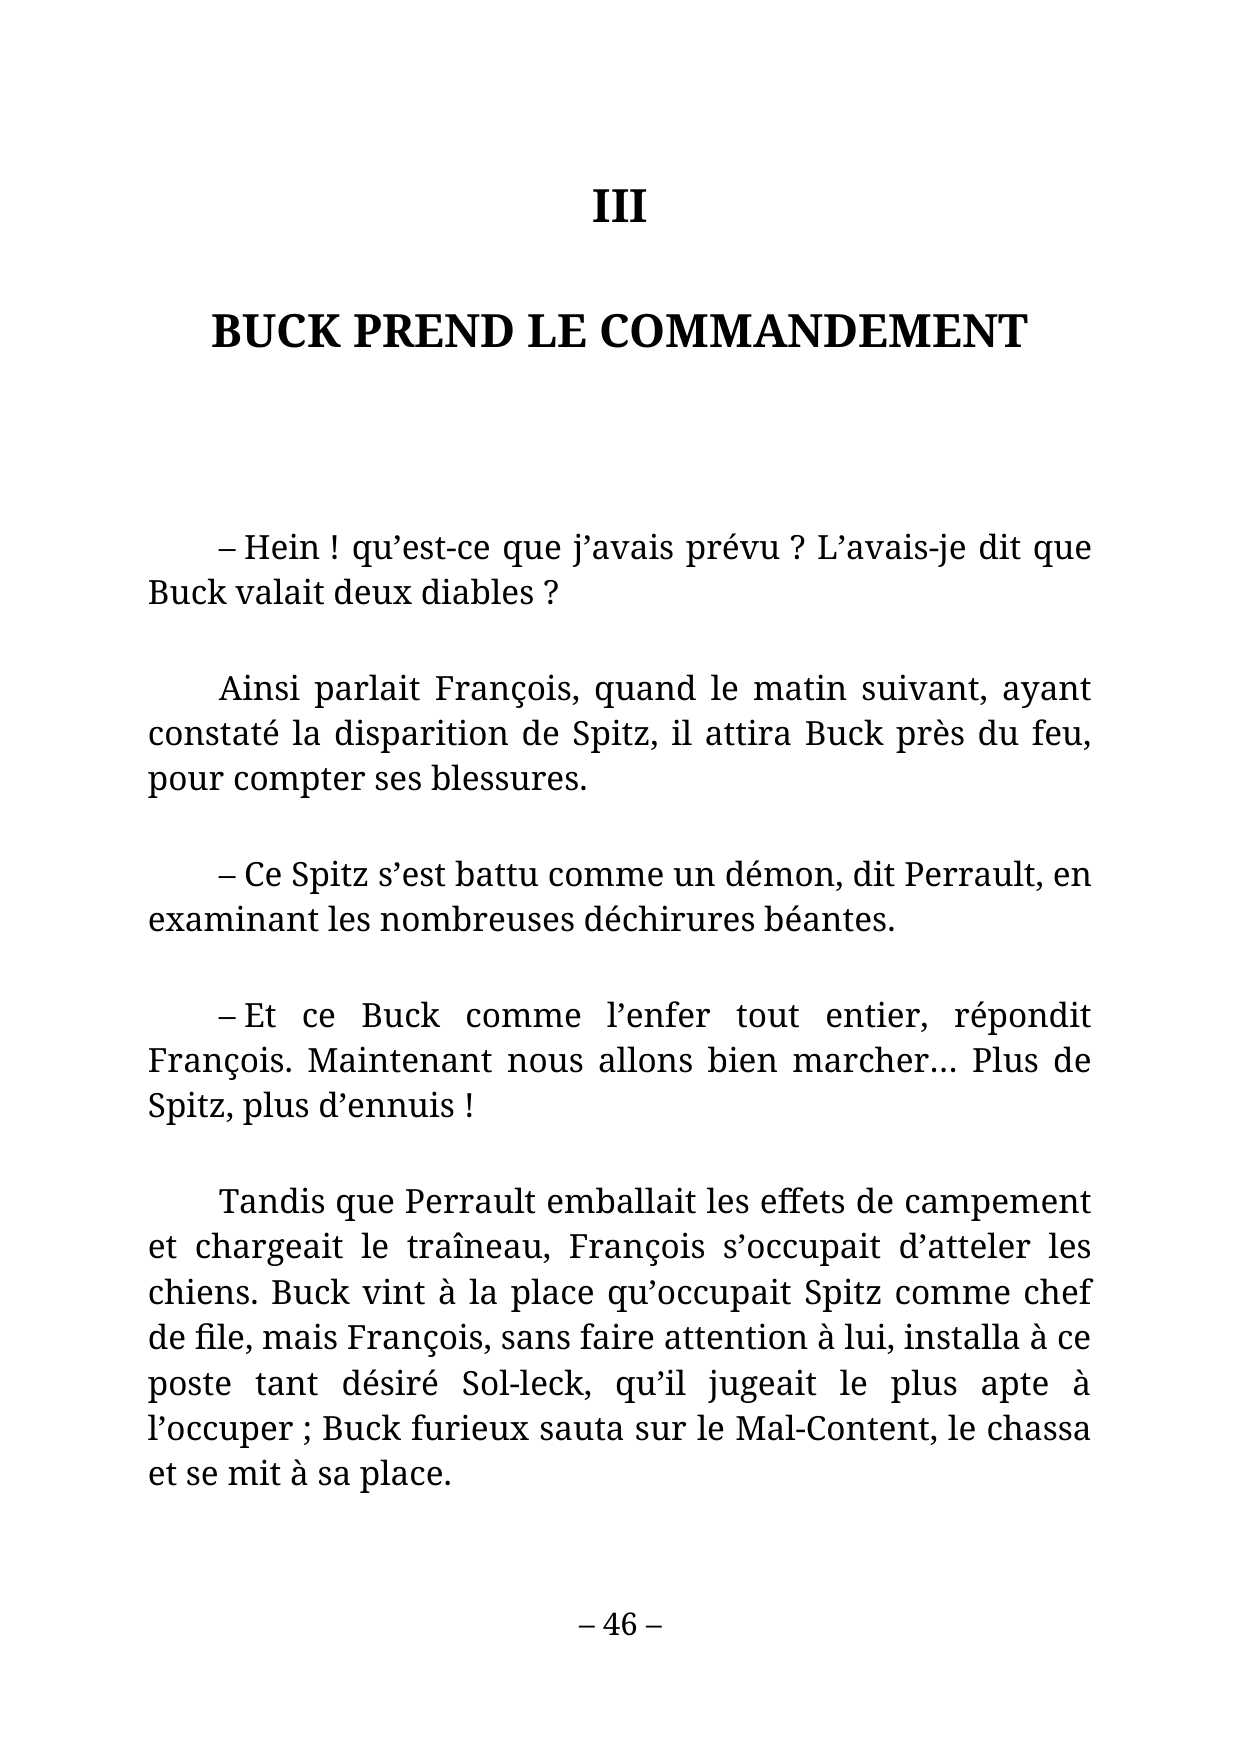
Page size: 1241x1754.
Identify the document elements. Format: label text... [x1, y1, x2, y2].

subtitle III BUCK PREND LE COMMANDEMENT [148, 174, 1092, 423]
text Ainsi parlait François, quand le matin suivant, ayant constaté la disparition de Spitz, il attira Buck près du feu, pour compter ses blessures. [148, 664, 1092, 801]
text – Ce Spitz s’est battu comme un démon, dit Perrault, en examinant les nombreuses déchirures béantes. [148, 851, 1092, 941]
text Tandis que Perrault emballait les effets de campement et chargeait le traîneau, François s’occupait d’atteler les chiens. Buck vint à la place qu’occupait Spitz comme chef de file, mais François, sans faire attention à lui, installa à ce poste tant désiré Sol-leck, qu’il jugeait le plus apte à l’occuper ; Buck furieux sauta sur le Mal-Content, le chassa et se mit à sa place. [148, 1178, 1092, 1496]
text – Et ce Buck comme l’enfer tout entier, répondit François. Maintenant nous allons bien marcher… Plus de Spitz, plus d’ennuis ! [148, 991, 1092, 1128]
text – Hein ! qu’est-ce que j’avais prévu ? L’avais-je dit que Buck valait deux diables ? [148, 523, 1092, 614]
